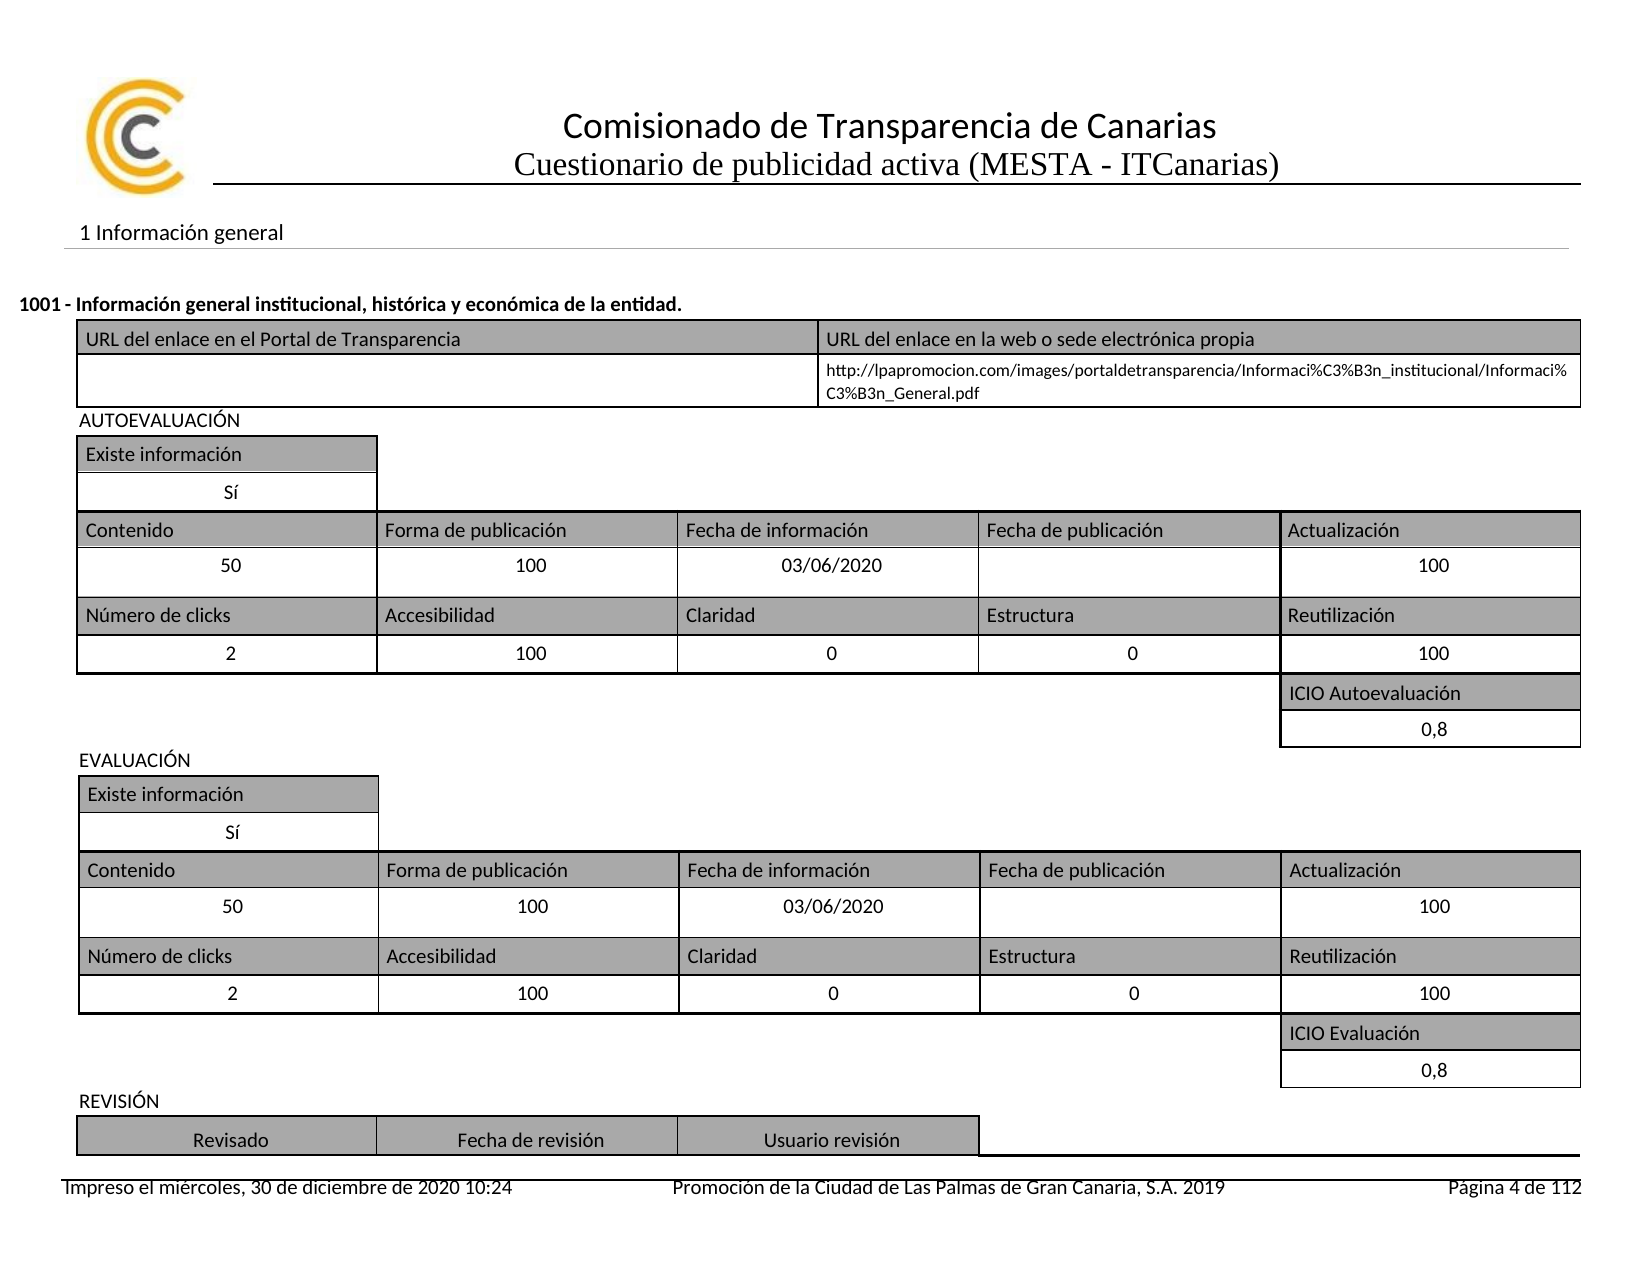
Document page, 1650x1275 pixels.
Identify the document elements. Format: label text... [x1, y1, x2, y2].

table_cell Actualización [1282, 513, 1580, 546]
table_cell Forma de publicación [379, 853, 678, 887]
table_cell Contenido [78, 513, 376, 546]
table_cell [378, 1015, 679, 1086]
table_cell 2 [80, 976, 378, 1012]
table_header Existe información [80, 777, 378, 812]
table_cell Número de clicks [80, 938, 378, 974]
table_header Fecha de revisión [377, 1117, 677, 1154]
table_cell 2 [78, 636, 376, 672]
table_cell Actualización [1282, 853, 1580, 887]
table_cell Claridad [678, 598, 978, 634]
table_cell Accesibilidad [378, 598, 677, 634]
table_cell 03/06/2020 [680, 888, 979, 937]
table_header [979, 435, 1280, 509]
table_cell Número de clicks [78, 598, 376, 634]
list - Información general institucional, histórica y económica de la entidad. [19, 291, 1576, 316]
table_header Revisado [78, 1117, 376, 1154]
table_cell Reutilización [1282, 598, 1580, 634]
table_cell 100 [1282, 976, 1580, 1012]
table_cell Forma de publicación [378, 513, 677, 546]
table_cell [678, 675, 978, 746]
table_header [678, 435, 978, 509]
table_cell Estructura [979, 598, 1279, 634]
table_cell [980, 1015, 1280, 1086]
table_cell [979, 548, 1279, 596]
table_header Usuario revisión [678, 1117, 978, 1154]
table_cell [78, 355, 817, 406]
table_cell 50 [78, 548, 376, 596]
table_cell 0 [678, 636, 978, 672]
table_cell 0 [680, 976, 979, 1012]
table_header Existe información [78, 437, 376, 471]
table_cell 50 [80, 888, 378, 937]
table_cell 100 [378, 636, 677, 672]
table_cell 100 [1282, 888, 1580, 937]
table_header [980, 775, 1281, 850]
text REVISIÓN [79, 1088, 1582, 1113]
table_cell Claridad [680, 938, 979, 974]
table_header URL del enlace en el Portal de Transparencia [78, 321, 817, 353]
table_cell 100 [379, 888, 678, 937]
table_cell [79, 1015, 378, 1086]
table_cell http://lpapromocion.com/images/portaldetransparencia/Informaci%C3%B3n_institucional/Informaci% C3%B3n_General.pdf [819, 355, 1580, 406]
table_cell Reutilización [1282, 938, 1580, 974]
text EVALUACIÓN [79, 748, 1582, 773]
table_cell Estructura [981, 938, 1280, 974]
table_cell 100 [1282, 548, 1580, 596]
table_cell Fecha de información [680, 853, 979, 887]
table_cell [679, 1015, 980, 1086]
table_cell Fecha de publicación [979, 513, 1279, 546]
table_header [378, 435, 677, 509]
table_cell 100 [379, 976, 678, 1012]
table_cell ICIO Autoevaluación [1282, 675, 1580, 709]
table_header [679, 775, 980, 850]
table_cell ICIO Evaluación [1282, 1015, 1580, 1049]
table_cell 03/06/2020 [678, 548, 978, 596]
table_cell [981, 888, 1280, 937]
table_cell 0 [981, 976, 1280, 1012]
table_cell Fecha de información [678, 513, 978, 546]
subtitle 1 Información general [79, 218, 1582, 246]
text AUTOEVALUACIÓN [79, 407, 1582, 433]
table_cell 100 [1282, 636, 1580, 672]
table_cell Contenido [80, 853, 378, 887]
table_header URL del enlace en la web o sede electrónica propia [819, 321, 1580, 353]
table_header [1281, 775, 1580, 850]
table_cell [377, 675, 677, 746]
table_cell Sí [80, 813, 378, 850]
table_cell [979, 675, 1279, 746]
table_header [980, 1115, 1580, 1154]
table_cell 100 [378, 548, 677, 596]
table_cell 0 [979, 636, 1279, 672]
table_header [1280, 435, 1580, 509]
table_cell Accesibilidad [379, 938, 678, 974]
table_header [379, 775, 679, 850]
table_cell Fecha de publicación [981, 853, 1280, 887]
table_cell [77, 675, 377, 746]
table_cell 0,8 [1282, 711, 1580, 746]
table_cell Sí [78, 473, 376, 509]
table_cell 0,8 [1282, 1051, 1580, 1086]
